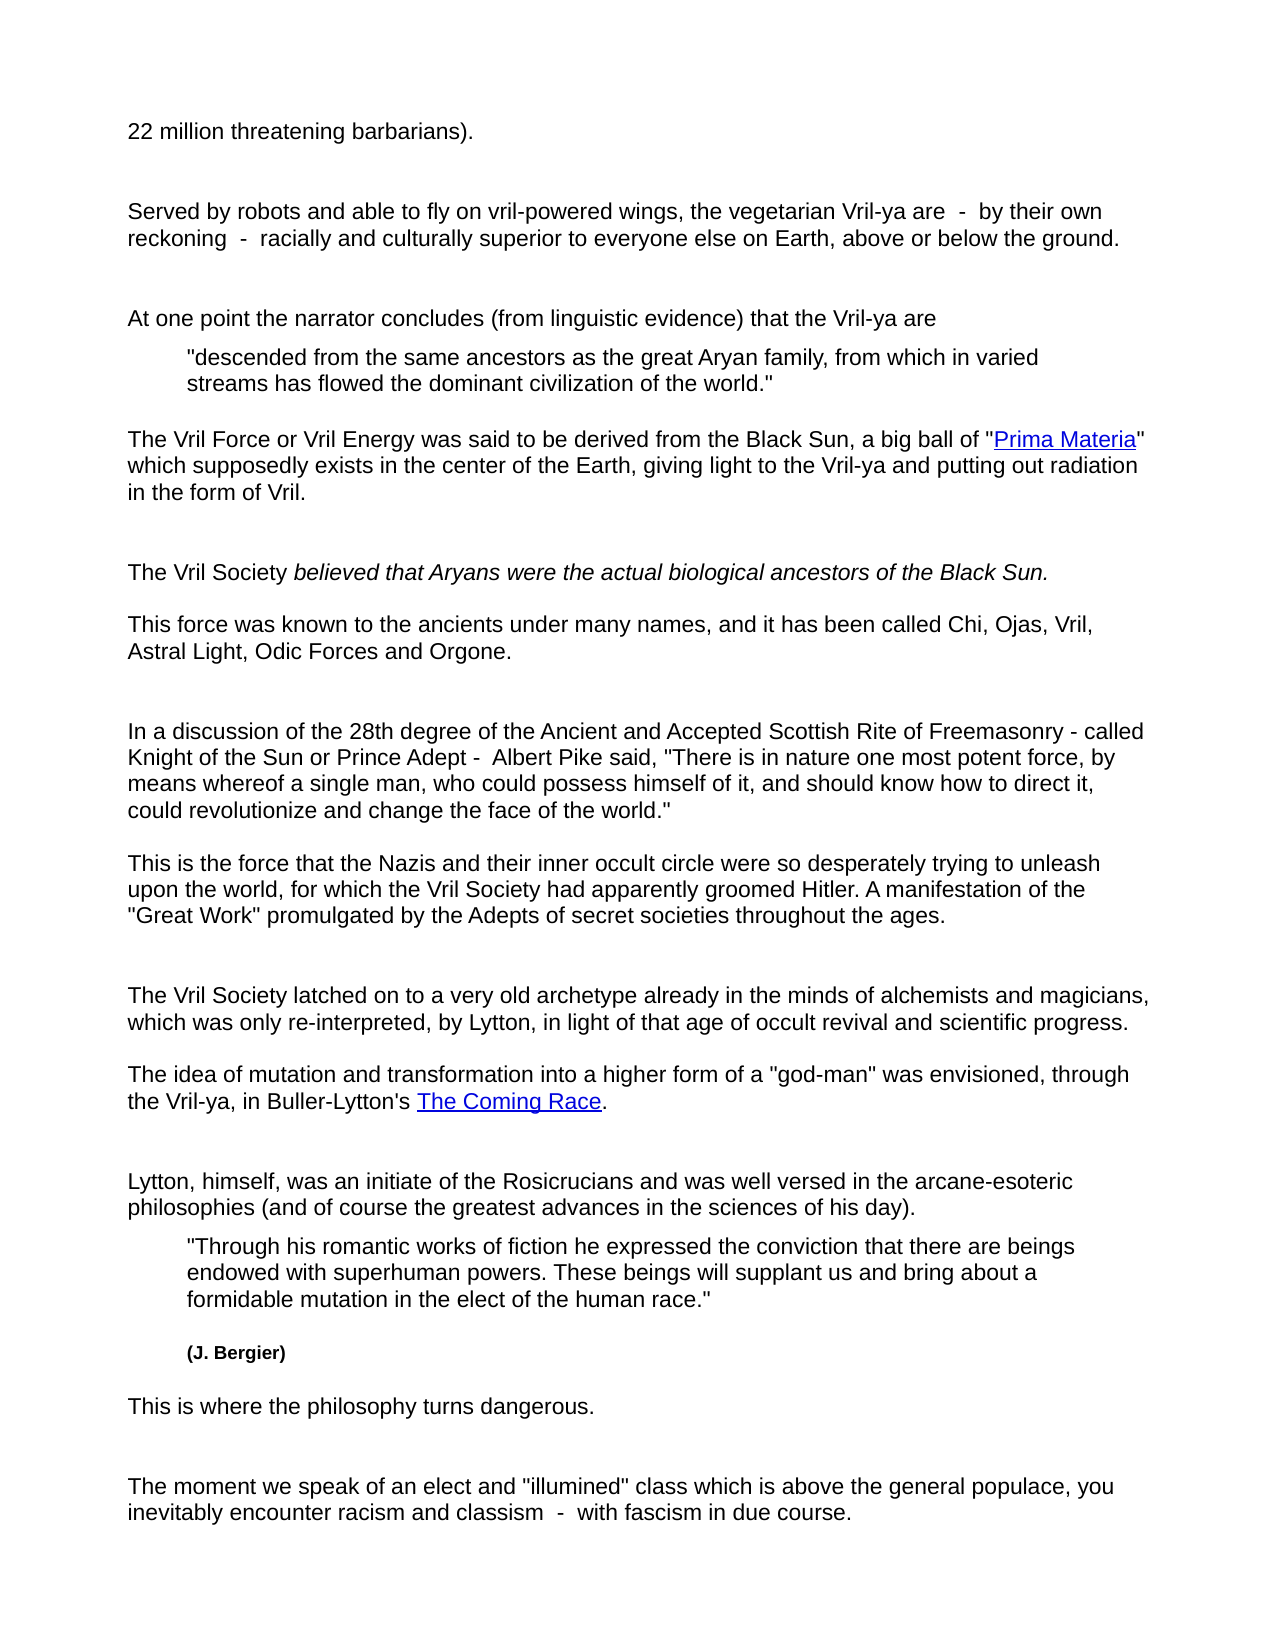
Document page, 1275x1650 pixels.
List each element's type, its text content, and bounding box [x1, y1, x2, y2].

text The Vril Society believed that Aryans were the actual biological ancestors of the Black Sun. This force was known to the ancients under many names, and it has been called Chi, Ojas, Vril, Astral Light, Odic Forces and Orgone. [127, 558, 1154, 664]
text Lytton, himself, was an initiate of the Rosicrucians and was well versed in the arcane-esoteric philosophies (and of course the greatest advances in the sciences of his day). [127, 1168, 1154, 1221]
text Served by robots and able to fly on vril-powered wings, the vegetarian Vril-ya are - by their own reckoning - racially and culturally superior to everyone else on Earth, above or below the ground. [127, 198, 1154, 251]
text "descended from the same ancestors as the great Aryan family, from which in varied streams has flowed the dominant civilization of the world." [187, 343, 1095, 396]
text In a discussion of the 28th degree of the Ancient and Accepted Scottish Rite of Freemasonry - called Knight of the Sun or Prince Adept - Albert Pike said, "There is in nature one most potent force, by means whereof a single man, who could possess himself of it, and should know how to direct it, could revolutionize and change the face of the world." This is the force that the Nazis and their inner occult circle were so desperately trying to unleash upon the world, for which the Vril Society had apparently groomed Hitler. A manifestation of the "Great Work" promulgated by the Adepts of secret societies throughout the ages. [127, 718, 1154, 928]
text (J. Bergier) [187, 1342, 1095, 1363]
text The Vril Society latched on to a very old archetype already in the minds of alchemists and magicians, which was only re-interpreted, by Lytton, in light of that age of occult revival and scientific progress. The idea of mutation and transformation into a higher form of a "god-man" was envisioned, through the Vril-ya, in Buller-Lytton's The Coming Race. [127, 982, 1154, 1114]
text "Through his romantic works of fiction he expressed the conviction that there are beings endowed with superhuman powers. These beings will supplant us and bring about a formidable mutation in the elect of the human race." [187, 1233, 1095, 1312]
text This is where the philosophy turns dangerous. [127, 1393, 1154, 1419]
text At one point the narrator concludes (from linguistic evidence) that the Vril-ya are [127, 305, 1154, 331]
text 22 million threatening barbarians). [127, 118, 1154, 144]
text The moment we speak of an elect and "illumined" class which is above the general populace, you inevitably encounter racism and classism - with fascism in due course. [127, 1473, 1154, 1525]
text The Vril Force or Vril Energy was said to be derived from the Black Sun, a big ball of "Prima Materia" which supposedly exists in the center of the Earth, giving light to the Vril-ya and putting out radiation in the form of Vril. [127, 426, 1154, 505]
